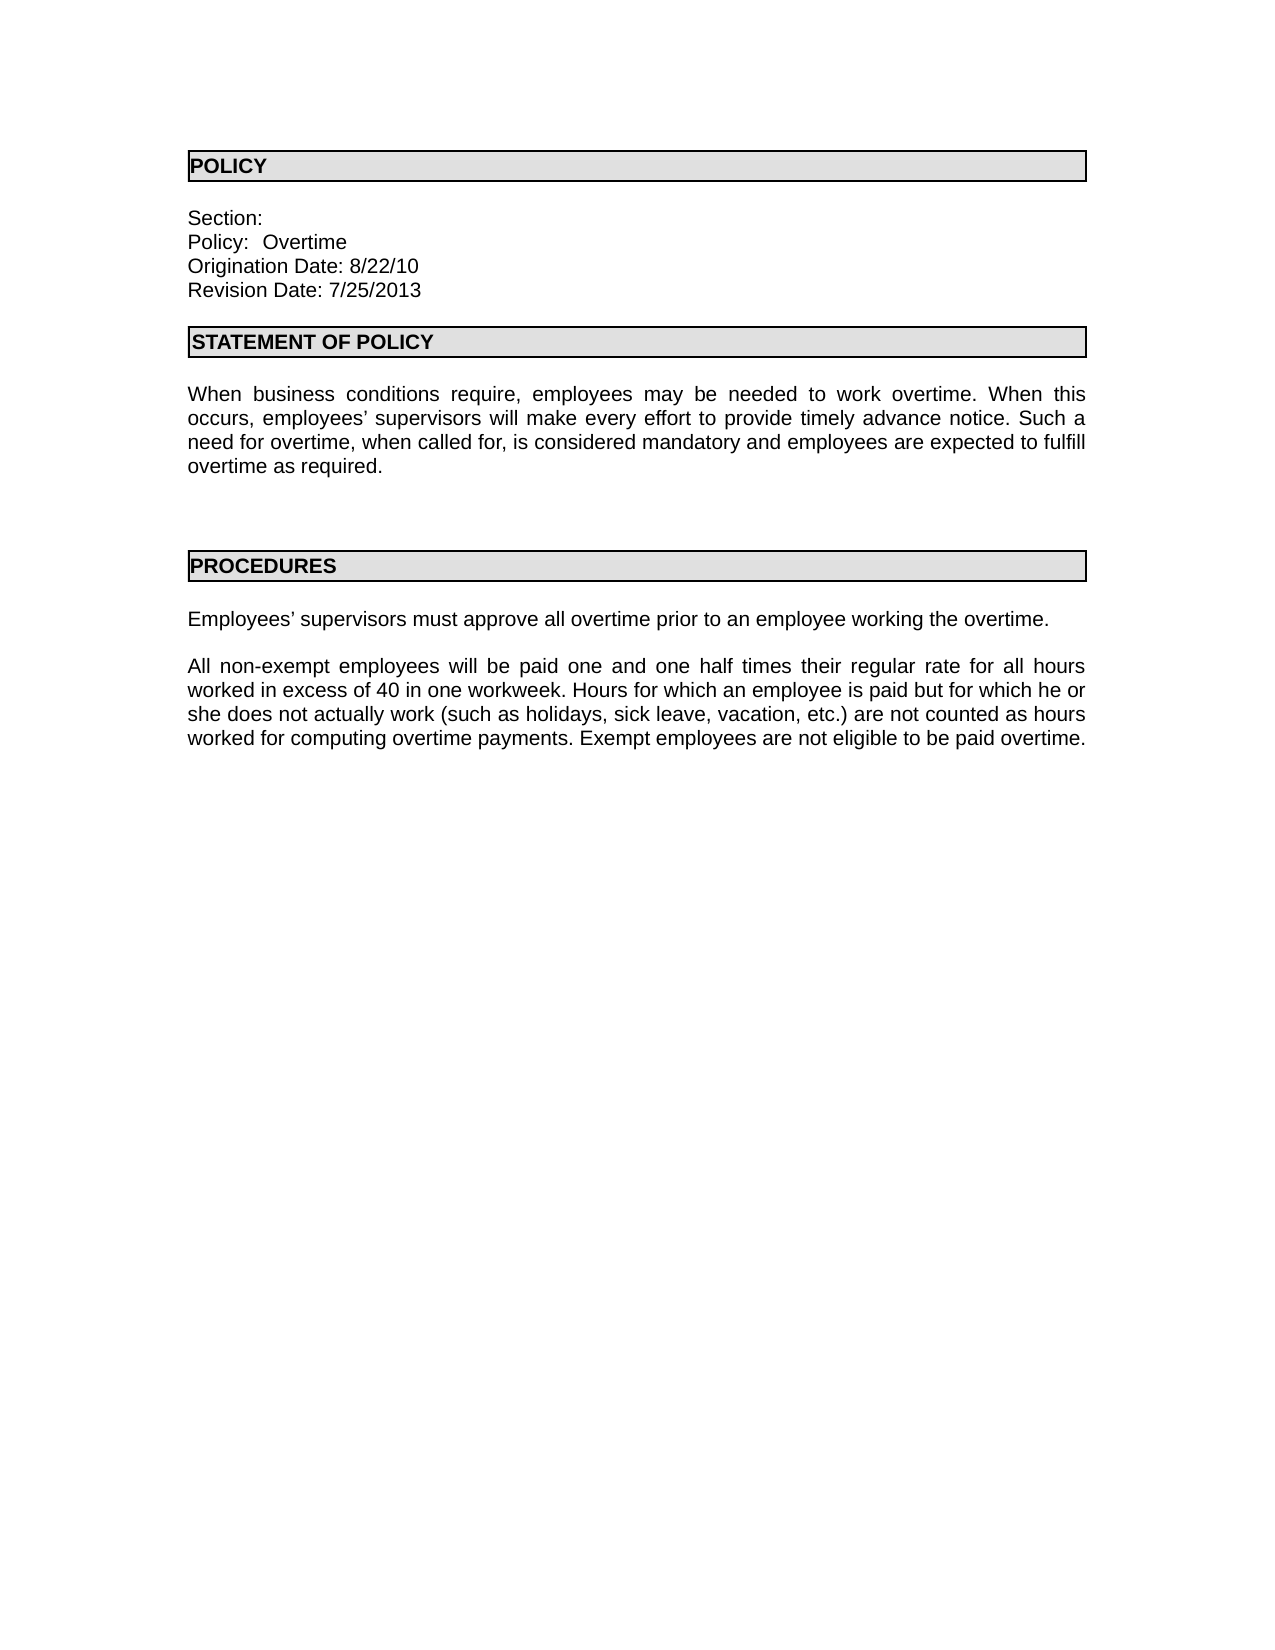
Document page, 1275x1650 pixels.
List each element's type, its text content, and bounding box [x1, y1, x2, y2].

text Employees’ supervisors must approve all overtime prior to an employee working the overtime. [187, 606, 1087, 630]
subtitle POLICY [190, 152, 1085, 180]
text Origination Date: 8/22/10 [187, 254, 1087, 278]
text Section: [187, 206, 1087, 230]
subtitle PROCEDURES [190, 552, 1085, 580]
text All non-exempt employees will be paid one and one half times their regular rate for all hours worked in excess of 40 in one workweek. Hours for which an employee is paid but for which he or she does not actually work (such as holidays, sick leave, vacation, etc.) are not counted as hours worked for computing overtime payments. Exempt employees are not eligible to be paid overtime. [187, 654, 1087, 750]
subtitle STATEMENT OF POLICY [190, 328, 1085, 356]
text Revision Date: 7/25/2013 [187, 278, 1087, 302]
text Policy: Overtime [187, 230, 1087, 254]
text When business conditions require, employees may be needed to work overtime. When this occurs, employees’ supervisors will make every effort to provide timely advance notice. Such a need for overtime, when called for, is considered mandatory and employees are expected to fulfill overtime as required. [187, 382, 1087, 478]
